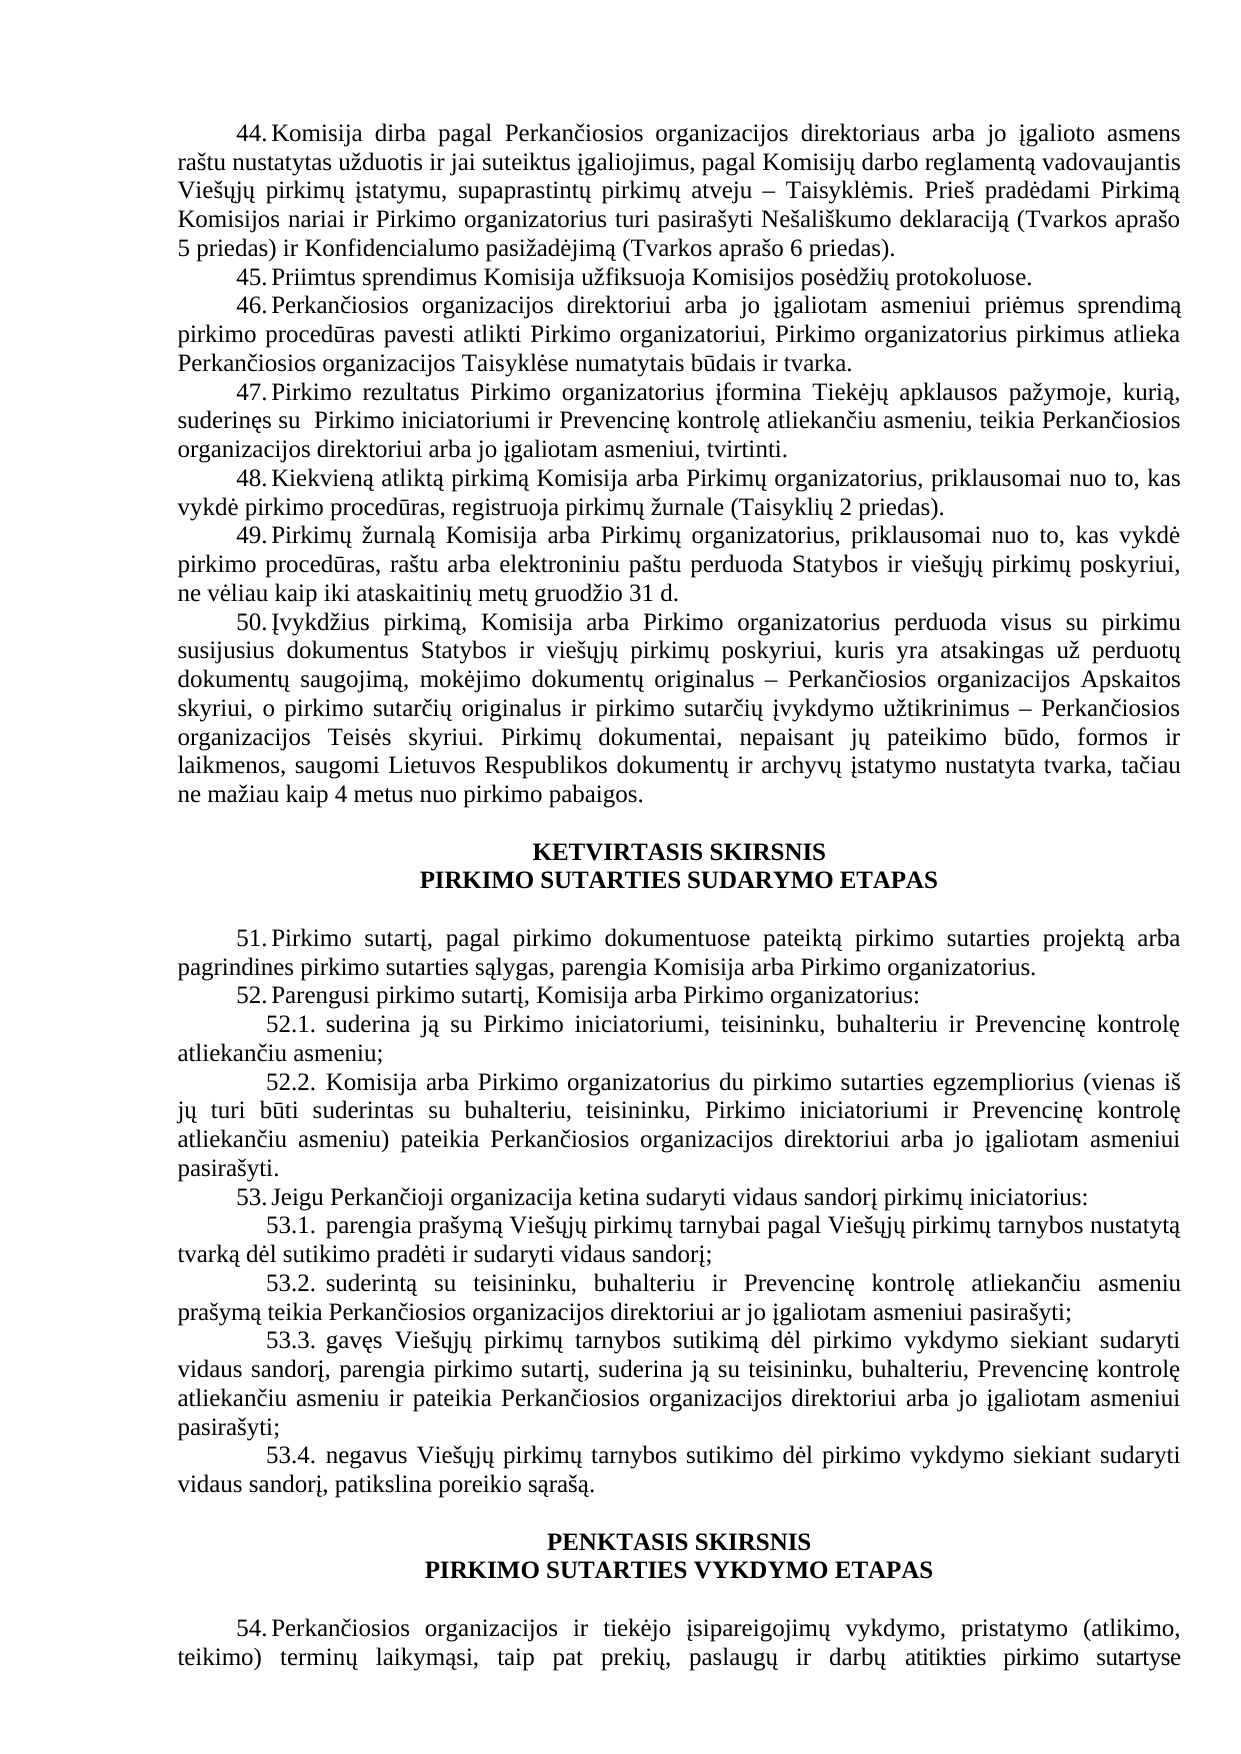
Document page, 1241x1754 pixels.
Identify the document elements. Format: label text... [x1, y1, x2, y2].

text 53. Jeigu Perkančioji organizacija ketina sudaryti vidaus sandorį pirkimų iniciatorius: [177, 1182, 1181, 1211]
text 45. Priimtus sprendimus Komisija užfiksuoja Komisijos posėdžių protokoluose. [177, 262, 1181, 291]
text 52.1. suderina ją su Pirkimo iniciatoriumi, teisininku, buhalteriu ir Prevencinę kontrolę atliekančiu asmeniu; [177, 1009, 1181, 1067]
text 53.2. suderintą su teisininku, buhalteriu ir Prevencinę kontrolę atliekančiu asmeniu prašymą teikia Perkančiosios organizacijos direktoriui ar jo įgaliotam asmeniui pasirašyti; [177, 1268, 1181, 1326]
text 48. Kiekvieną atliktą pirkimą Komisija arba Pirkimų organizatorius, priklausomai nuo to, kas vykdė pirkimo procedūras, registruoja pirkimų žurnale (Taisyklių 2 priedas). [177, 463, 1181, 521]
text 44. Komisija dirba pagal Perkančiosios organizacijos direktoriaus arba jo įgalioto asmens raštu nustatytas užduotis ir jai suteiktus įgaliojimus, pagal Komisijų darbo reglamentą vadovaujantis Viešųjų pirkimų įstatymu, supaprastintų pirkimų atveju – Taisyklėmis. Prieš pradėdami Pirkimą Komisijos nariai ir Pirkimo organizatorius turi pasirašyti Nešališkumo deklaraciją (Tvarkos aprašo 5 priedas) ir Konfidencialumo pasižadėjimą (Tvarkos aprašo 6 priedas). [177, 118, 1181, 262]
text 53.3. gavęs Viešųjų pirkimų tarnybos sutikimą dėl pirkimo vykdymo siekiant sudaryti vidaus sandorį, parengia pirkimo sutartį, suderina ją su teisininku, buhalteriu, Prevencinę kontrolę atliekančiu asmeniu ir pateikia Perkančiosios organizacijos direktoriui arba jo įgaliotam asmeniui pasirašyti; [177, 1326, 1181, 1441]
text 46. Perkančiosios organizacijos direktoriui arba jo įgaliotam asmeniui priėmus sprendimą pirkimo procedūras pavesti atlikti Pirkimo organizatoriui, Pirkimo organizatorius pirkimus atlieka Perkančiosios organizacijos Taisyklėse numatytais būdais ir tvarka. [177, 291, 1181, 377]
text 54. Perkančiosios organizacijos ir tiekėjo įsipareigojimų vykdymo, pristatymo (atlikimo, teikimo) terminų laikymąsi, taip pat prekių, paslaugų ir darbų atitikties pirkimo sutartyse [177, 1613, 1181, 1671]
text 49. Pirkimų žurnalą Komisija arba Pirkimų organizatorius, priklausomai nuo to, kas vykdė pirkimo procedūras, raštu arba elektroniniu paštu perduoda Statybos ir viešųjų pirkimų poskyriui, ne vėliau kaip iki ataskaitinių metų gruodžio 31 d. [177, 521, 1181, 607]
text 47. Pirkimo rezultatus Pirkimo organizatorius įformina Tiekėjų apklausos pažymoje, kurią, suderinęs su Pirkimo iniciatoriumi ir Prevencinę kontrolę atliekančiu asmeniu, teikia Perkančiosios organizacijos direktoriui arba jo įgaliotam asmeniui, tvirtinti. [177, 377, 1181, 463]
text KETVIRTASIS SKIRSNIS [177, 837, 1181, 866]
text 51. Pirkimo sutartį, pagal pirkimo dokumentuose pateiktą pirkimo sutarties projektą arba pagrindines pirkimo sutarties sąlygas, parengia Komisija arba Pirkimo organizatorius. [177, 923, 1181, 981]
text Pirkimo sutarties sudarymo etapas [177, 866, 1180, 894]
text Pirkimo sutarties vykdymo etapas [177, 1556, 1181, 1584]
text 53.4. negavus Viešųjų pirkimų tarnybos sutikimo dėl pirkimo vykdymo siekiant sudaryti vidaus sandorį, patikslina poreikio sąrašą. [177, 1441, 1181, 1498]
text 52. Parengusi pirkimo sutartį, Komisija arba Pirkimo organizatorius: [177, 981, 1181, 1009]
text PENKTASIS SKIRSNIS [177, 1527, 1181, 1556]
text 53.1. parengia prašymą Viešųjų pirkimų tarnybai pagal Viešųjų pirkimų tarnybos nustatytą tvarką dėl sutikimo pradėti ir sudaryti vidaus sandorį; [177, 1211, 1181, 1268]
text 52.2. Komisija arba Pirkimo organizatorius du pirkimo sutarties egzempliorius (vienas iš jų turi būti suderintas su buhalteriu, teisininku, Pirkimo iniciatoriumi ir Prevencinę kontrolę atliekančiu asmeniu) pateikia Perkančiosios organizacijos direktoriui arba jo įgaliotam asmeniui pasirašyti. [177, 1067, 1181, 1182]
text 50. Įvykdžius pirkimą, Komisija arba Pirkimo organizatorius perduoda visus su pirkimu susijusius dokumentus Statybos ir viešųjų pirkimų poskyriui, kuris yra atsakingas už perduotų dokumentų saugojimą, mokėjimo dokumentų originalus – Perkančiosios organizacijos Apskaitos skyriui, o pirkimo sutarčių originalus ir pirkimo sutarčių įvykdymo užtikrinimus – Perkančiosios organizacijos Teisės skyriui. Pirkimų dokumentai, nepaisant jų pateikimo būdo, formos ir laikmenos, saugomi Lietuvos Respublikos dokumentų ir archyvų įstatymo nustatyta tvarka, tačiau ne mažiau kaip 4 metus nuo pirkimo pabaigos. [177, 607, 1181, 808]
